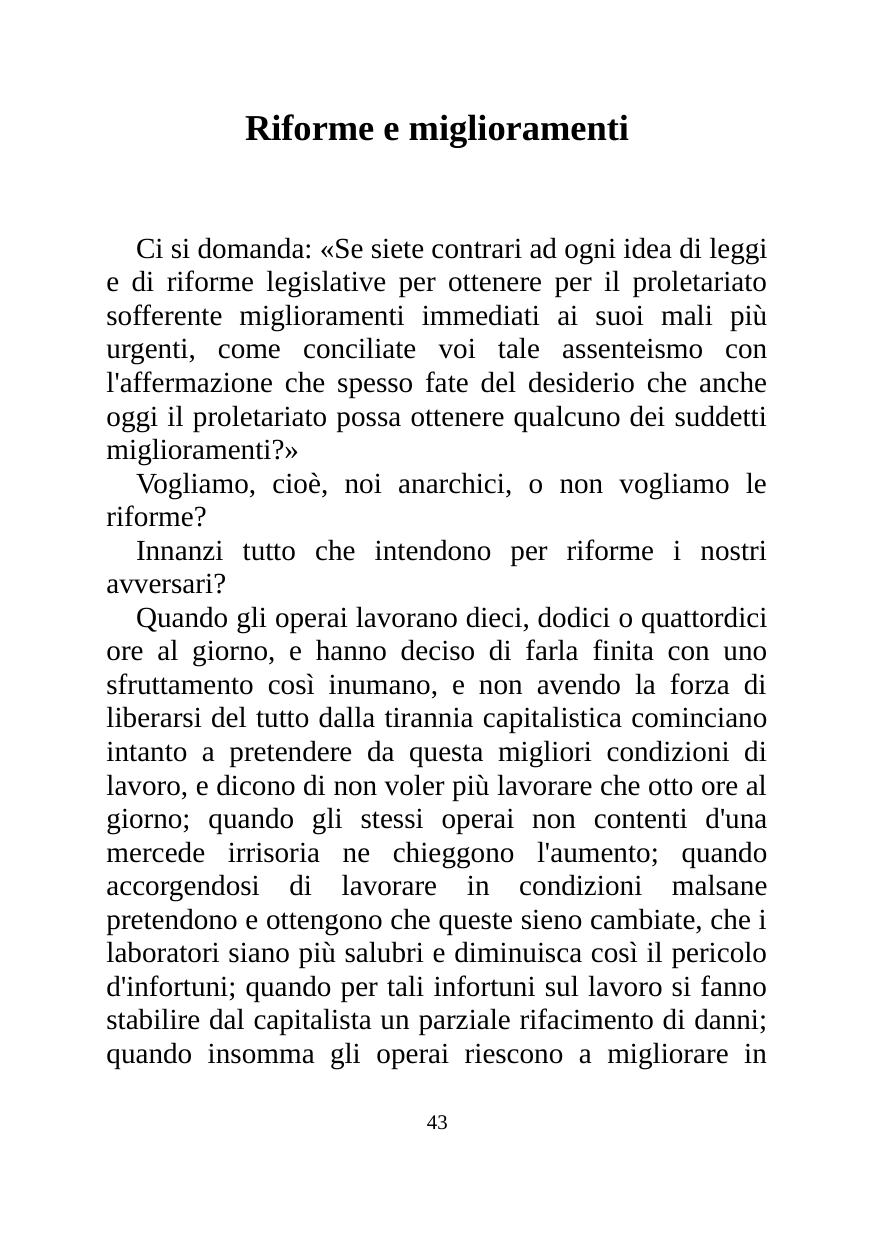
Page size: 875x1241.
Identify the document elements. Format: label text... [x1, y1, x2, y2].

text Ci si domanda: «Se siete contrari ad ogni idea di leggi e di riforme legislative per ottenere per il proletariato sofferente miglioramenti immediati ai suoi mali più urgenti, come conciliate voi tale assenteismo con l'affermazione che spesso fate del desiderio che anche oggi il proletariato possa ottenere qualcuno dei suddetti miglioramenti?» [106, 231, 768, 466]
text Vogliamo, cioè, noi anarchici, o non vogliamo le riforme? [106, 466, 768, 533]
text Innanzi tutto che intendono per riforme i nostri avversari? [106, 533, 768, 600]
text Quando gli operai lavorano dieci, dodici o quattordici ore al giorno, e hanno deciso di farla finita con uno sfruttamento così inumano, e non avendo la forza di liberarsi del tutto dalla tirannia capitalistica cominciano intanto a pretendere da questa migliori condizioni di lavoro, e dicono di non voler più lavorare che otto ore al giorno; quando gli stessi operai non contenti d'una mercede irrisoria ne chieggono l'aumento; quando accorgendosi di lavorare in condizioni malsane pretendono e ottengono che queste sieno cambiate, che i laboratori siano più salubri e diminuisca così il pericolo d'infortuni; quando per tali infortuni sul lavoro si fanno stabilire dal capitalista un parziale rifacimento di danni; quando insomma gli operai riescono a migliorare in [106, 600, 768, 1069]
subtitle Riforme e miglioramenti [106, 106, 768, 148]
